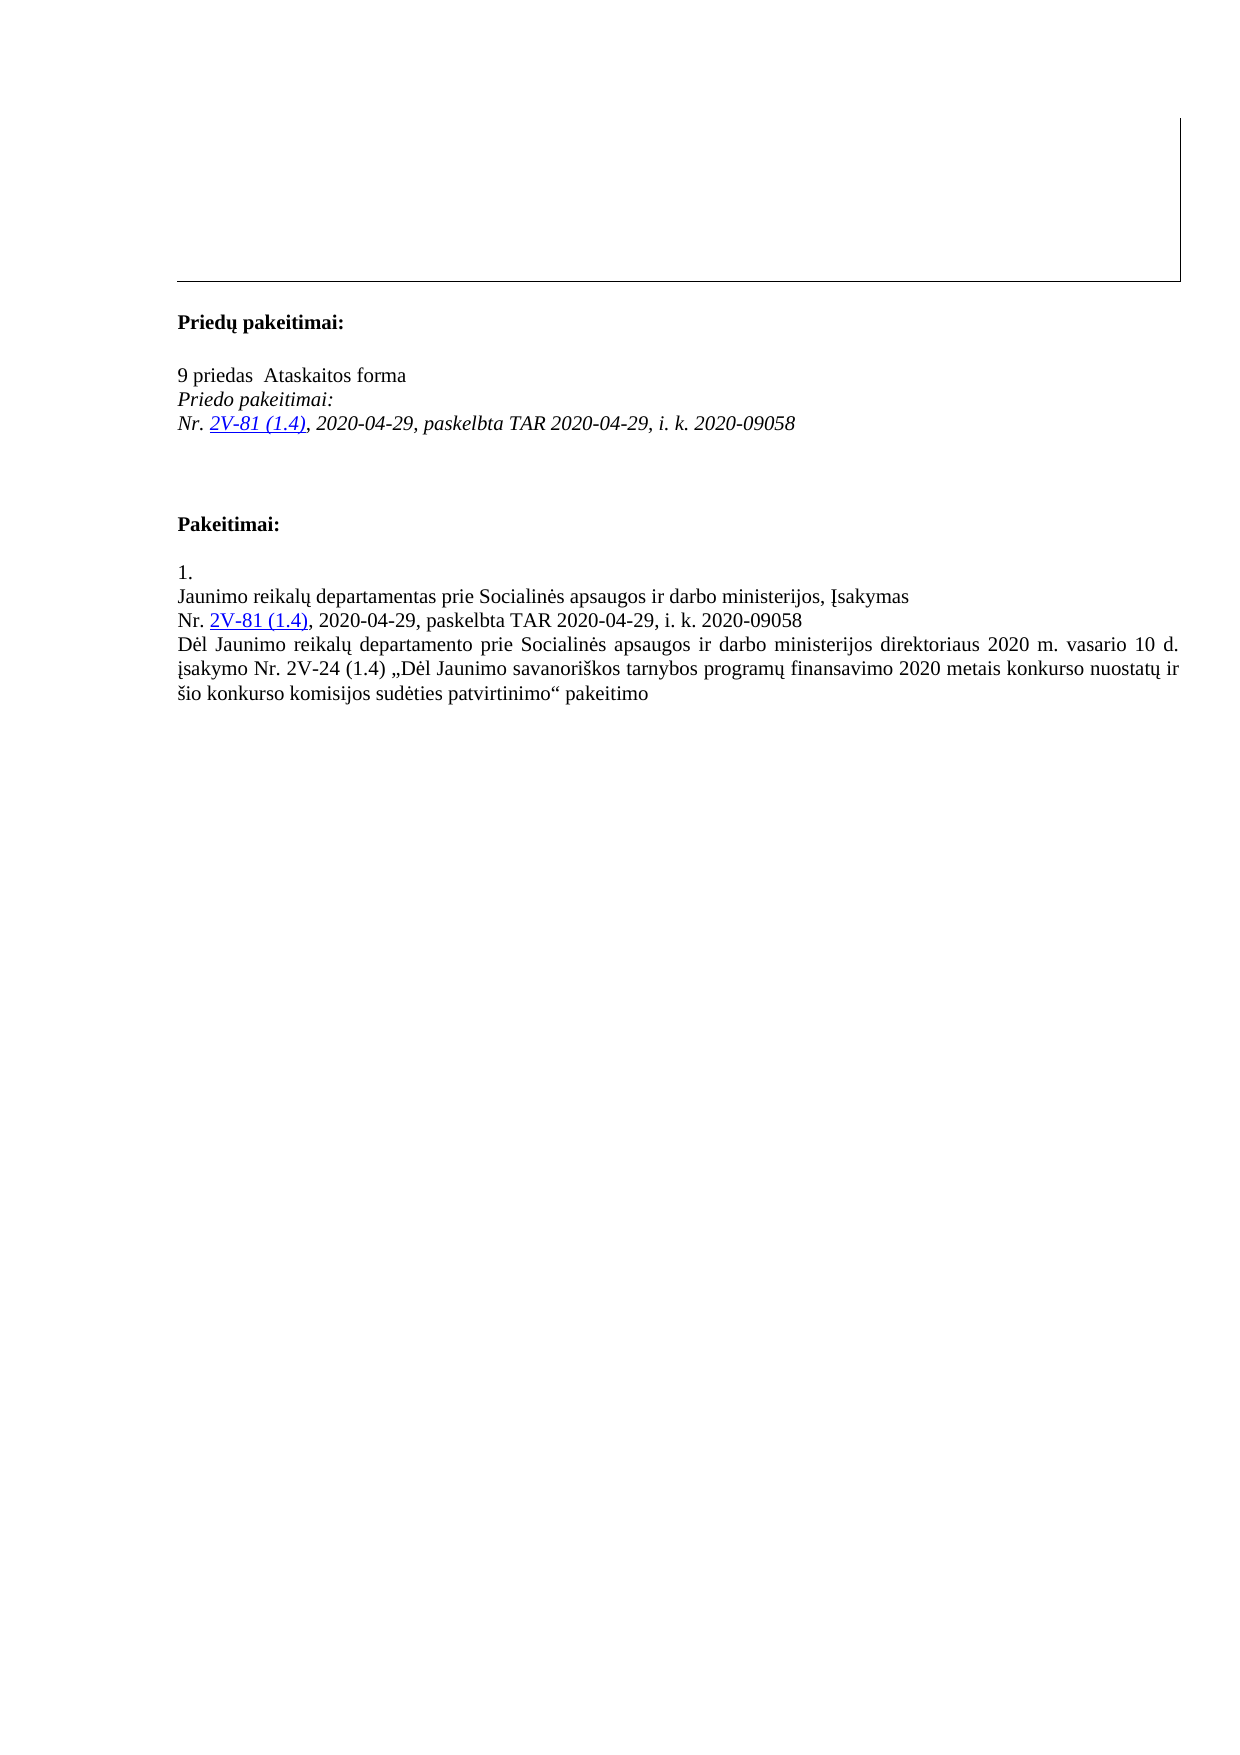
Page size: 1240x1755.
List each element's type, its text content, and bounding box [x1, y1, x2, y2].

text Pakeitimai: [177, 512, 1181, 536]
text 1. [177, 560, 1181, 584]
text Priedo pakeitimai: [177, 387, 1181, 411]
text Dėl Jaunimo reikalų departamento prie Socialinės apsaugos ir darbo ministerijos direktoriaus 2020 m. vasario 10 d. įsakymo Nr. 2V-24 (1.4) „Dėl Jaunimo savanoriškos tarnybos programų finansavimo 2020 metais konkurso nuostatų ir šio konkurso komisijos sudėties patvirtinimo“ pakeitimo [177, 632, 1181, 704]
text Nr. 2V-81 (1.4), 2020-04-29, paskelbta TAR 2020-04-29, i. k. 2020-09058 [177, 411, 1181, 435]
text Priedų pakeitimai: [177, 310, 1181, 334]
text Nr. 2V-81 (1.4), 2020-04-29, paskelbta TAR 2020-04-29, i. k. 2020-09058 [177, 608, 1181, 632]
text 9 priedas Ataskaitos forma [177, 363, 1181, 387]
text Jaunimo reikalų departamentas prie Socialinės apsaugos ir darbo ministerijos, Įsakymas [177, 584, 1181, 608]
